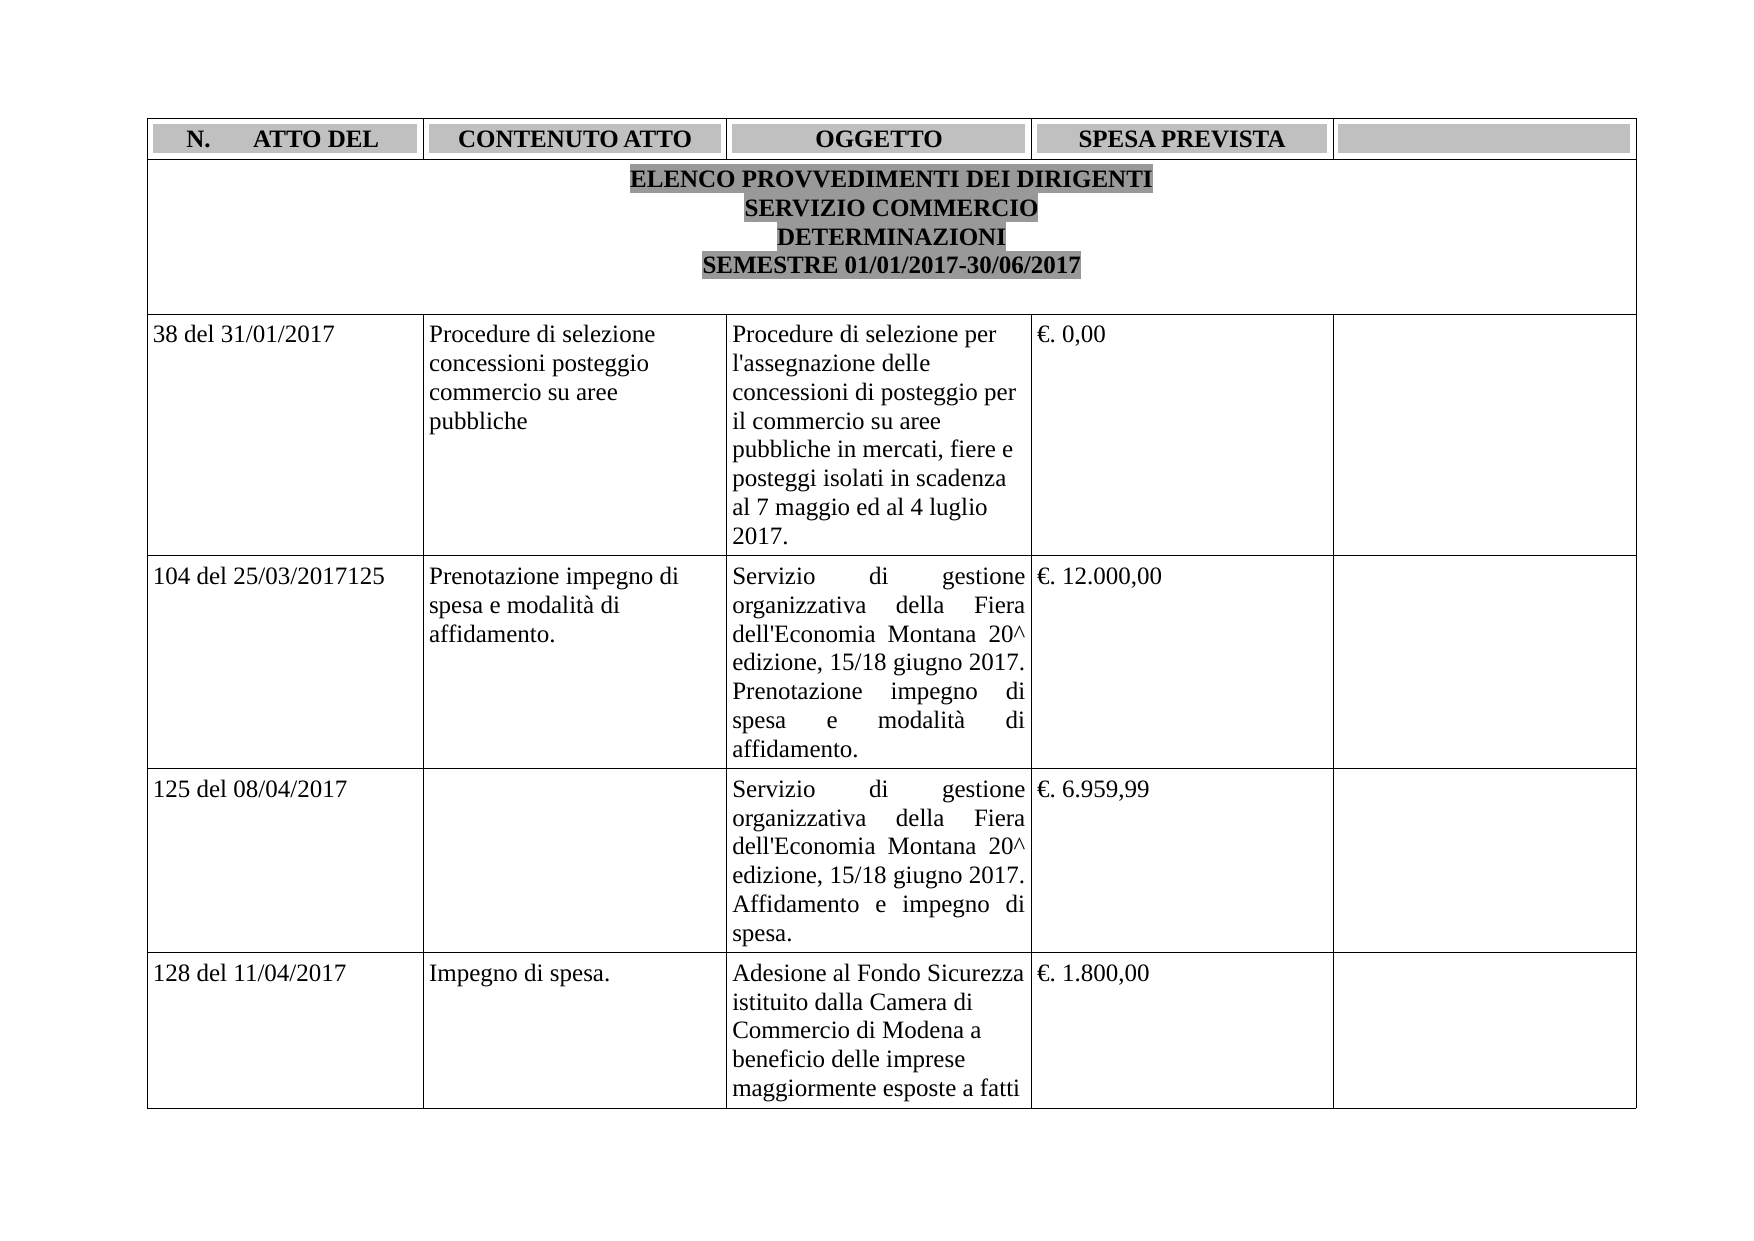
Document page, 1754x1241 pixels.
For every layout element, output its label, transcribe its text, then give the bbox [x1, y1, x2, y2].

table_header OGGETTO [727, 119, 1031, 158]
table_cell [1334, 556, 1636, 768]
table_cell 104 del 25/03/2017125 [148, 556, 423, 768]
table_header CONTENUTO ATTO [424, 119, 726, 158]
table_cell 128 del 11/04/2017 [148, 953, 423, 1107]
table_header N. ATTO DEL [148, 119, 423, 158]
table_cell Servizio di gestione organizzativa della Fiera dell'Economia Montana 20^ edizione, 15/18 giugno 2017. Affidamento e impegno di spesa. [727, 769, 1031, 952]
table_cell [1334, 769, 1636, 952]
table_cell Servizio di gestione organizzativa della Fiera dell'Economia Montana 20^ edizione, 15/18 giugno 2017. Prenotazione impegno di spesa e modalità di affidamento. [727, 556, 1031, 768]
table_cell [1334, 315, 1636, 555]
table_cell €. 1.800,00 [1032, 953, 1333, 1107]
table_cell €. 12.000,00 [1032, 556, 1333, 768]
table_cell 125 del 08/04/2017 [148, 769, 423, 952]
table_cell 38 del 31/01/2017 [148, 315, 423, 555]
table_cell Procedure di selezione per l'assegnazione delle concessioni di posteggio per il commercio su aree pubbliche in mercati, fiere e posteggi isolati in scadenza al 7 maggio ed al 4 luglio 2017. [727, 315, 1031, 555]
table_cell €. 6.959,99 [1032, 769, 1333, 952]
table_header SPESA PREVISTA [1032, 119, 1333, 158]
table_cell Impegno di spesa. [424, 953, 726, 1107]
table_header [1334, 119, 1636, 158]
table_cell [424, 769, 726, 952]
table_cell ELENCO PROVVEDIMENTI DEI DIRIGENTI SERVIZIO COMMERCIO DETERMINAZIONI SEMESTRE 01/01/2017-30/06/2017 [148, 160, 1636, 314]
table_cell Prenotazione impegno di spesa e modalità di affidamento. [424, 556, 726, 768]
table_cell Adesione al Fondo Sicurezza istituito dalla Camera di Commercio di Modena a beneficio delle imprese maggiormente esposte a fatti [727, 953, 1031, 1107]
table_cell [1334, 953, 1636, 1107]
table_cell Procedure di selezione concessioni posteggio commercio su aree pubbliche [424, 315, 726, 555]
table_cell €. 0,00 [1032, 315, 1333, 555]
